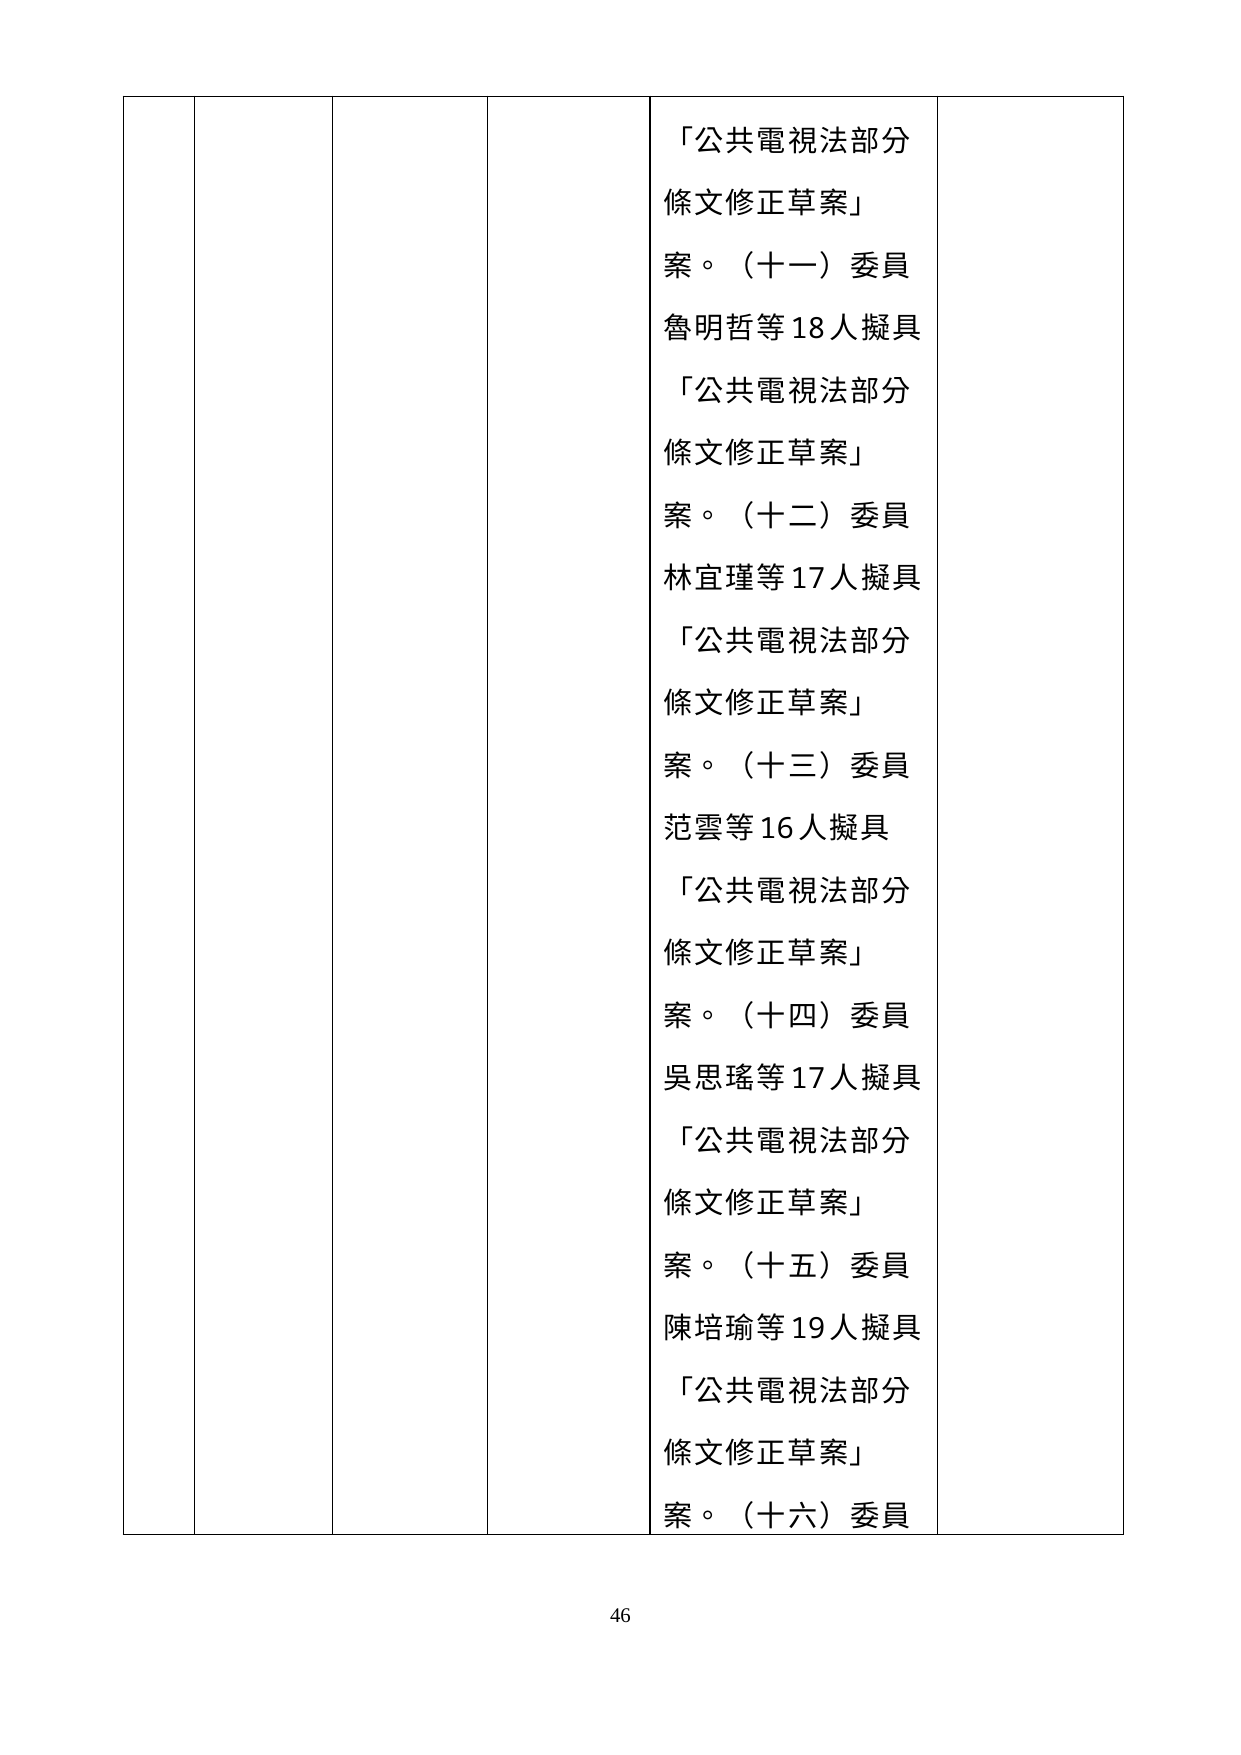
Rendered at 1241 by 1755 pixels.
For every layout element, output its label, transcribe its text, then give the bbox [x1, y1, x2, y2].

table_cell [195, 97, 332, 1534]
table_cell [333, 97, 487, 1534]
table_cell [124, 97, 194, 1534]
table_cell 「公共電視法部分條文修正草案」案。（十一）委員魯明哲等18人擬具「公共電視法部分條文修正草案」案。（十二）委員林宜瑾等17人擬具「公共電視法部分條文修正草案」案。（十三）委員范雲等16人擬具「公共電視法部分條文修正草案」案。（十四）委員吳思瑤等17人擬具「公共電視法部分條文修正草案」案。（十五）委員陳培瑜等19人擬具「公共電視法部分條文修正草案」案。（十六）委員 [651, 97, 937, 1534]
table_cell [938, 97, 1123, 1534]
table_cell [488, 97, 649, 1534]
